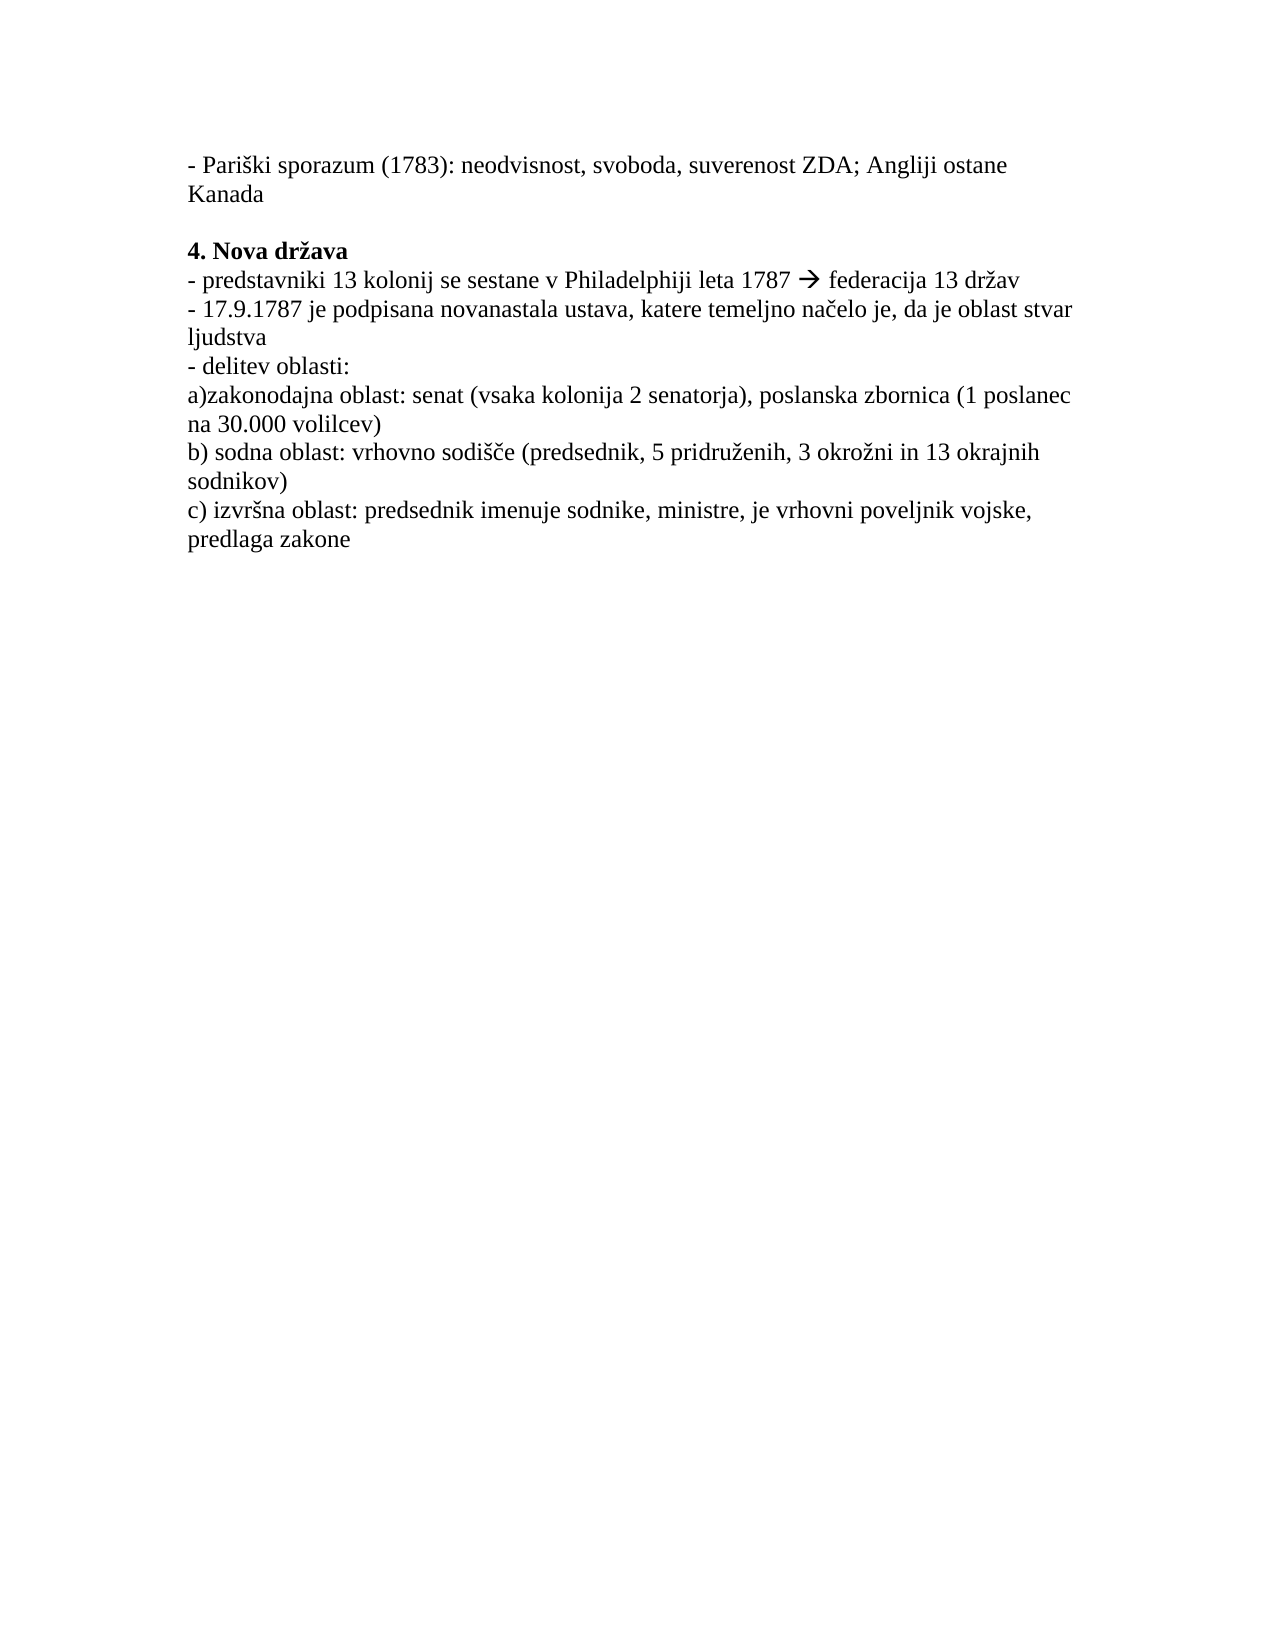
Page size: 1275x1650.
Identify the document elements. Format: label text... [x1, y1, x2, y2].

text b) sodna oblast: vrhovno sodišče (predsednik, 5 pridruženih, 3 okrožni in 13 okrajnih sodnikov) [187, 437, 1087, 495]
text - 17.9.1787 je podpisana novanastala ustava, katere temeljno načelo je, da je oblast stvar ljudstva [187, 294, 1087, 351]
text - delitev oblasti: [187, 351, 1087, 380]
text a)zakonodajna oblast: senat (vsaka kolonija 2 senatorja), poslanska zbornica (1 poslanec na 30.000 volilcev) [187, 380, 1087, 437]
text c) izvršna oblast: predsednik imenuje sodnike, ministre, je vrhovni poveljnik vojske, predlaga zakone [187, 495, 1087, 552]
text - Pariški sporazum (1783): neodvisnost, svoboda, suverenost ZDA; Angliji ostane Kanada [187, 150, 1087, 207]
text - predstavniki 13 kolonij se sestane v Philadelphiji leta 1787  federacija 13 držav [187, 265, 1087, 294]
text 4. Nova država [187, 236, 1087, 265]
